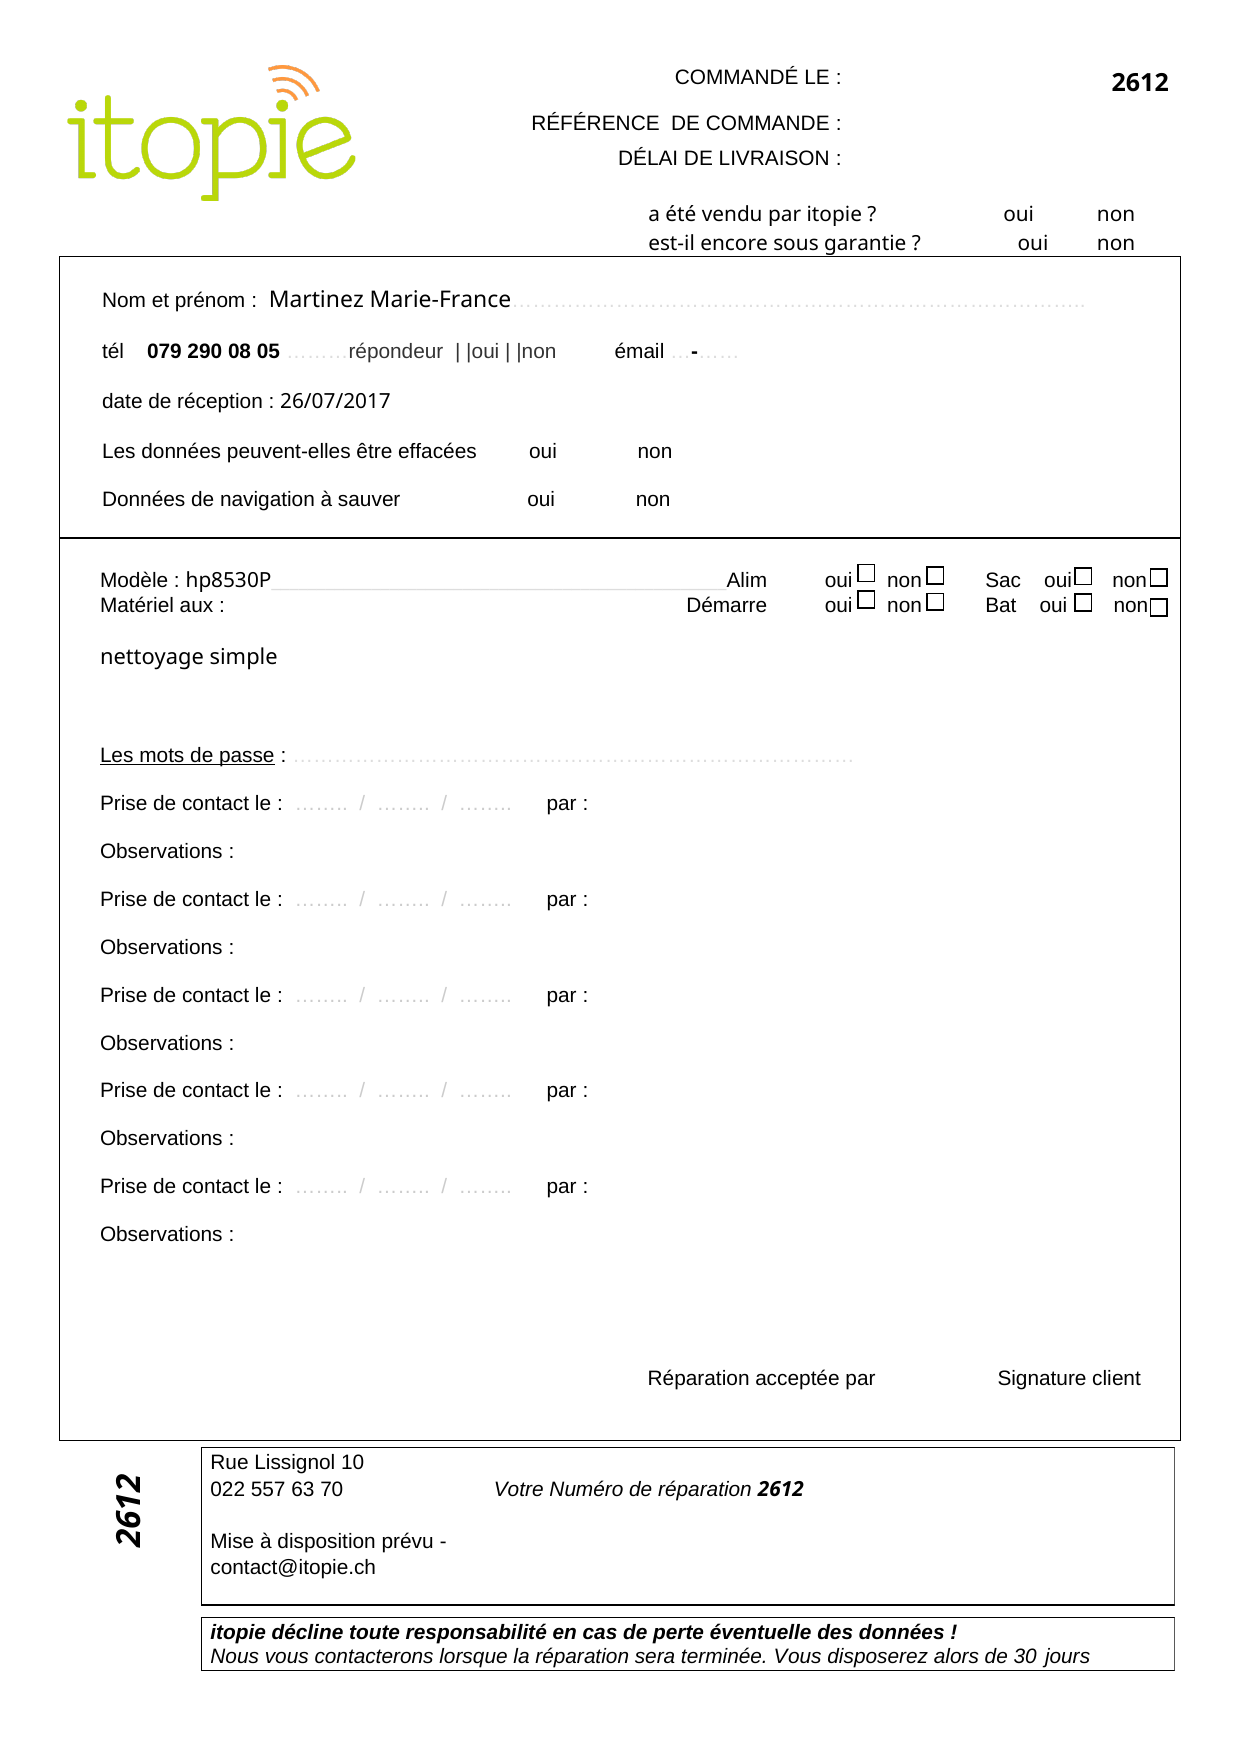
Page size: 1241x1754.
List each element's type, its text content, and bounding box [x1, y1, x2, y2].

text Réparation acceptée par Signature client [60, 1363, 1180, 1390]
text Données de navigation à sauver oui non [60, 484, 1180, 511]
table_cell DÉLAI DE LIVRAISON : [490, 140, 847, 175]
text Matériel aux : Démarre oui non Bat oui non [60, 590, 1180, 617]
text tél 079 290 08 05 ………répondeur | |oui | |non émail …-…… [60, 335, 1180, 362]
text Prise de contact le : …….. / …….. / …….. par : [60, 979, 1180, 1006]
text Les mots de passe : ……………………………………………………………………… [60, 740, 1180, 767]
text Nom et prénom : Martinez Marie-France……………………………………………………………………….. [60, 280, 1180, 314]
text Observations : [60, 836, 1180, 863]
text Prise de contact le : …….. / …….. / …….. par : [60, 883, 1180, 911]
text Modèle : hp8530P Alim oui non Sac oui non [879, 562, 925, 590]
table_cell [847, 105, 1180, 140]
text est-il encore sous garantie ? oui non [59, 228, 1181, 256]
text Observations : [60, 1027, 1180, 1054]
text nettoyage simple [60, 638, 1180, 671]
table_cell itopie décline toute responsabilité en cas de perte éventuelle des données ! Nous vous contacterons lorsque la réparation sera terminée. Vous disposerez alors de 30 jours [195, 1611, 1180, 1677]
text Observations : [60, 931, 1180, 958]
text Modèle : hp8530P Alim oui non Sac oui non [948, 562, 1180, 590]
picture [67, 65, 356, 201]
text Prise de contact le : …….. / …….. / …….. par : [60, 1171, 1180, 1198]
text Prise de contact le : …….. / …….. / …….. par : [60, 1075, 1180, 1102]
table_header 2612 [847, 59, 1180, 104]
table_header 2612 [59, 1441, 195, 1677]
text Observations : [60, 1219, 1180, 1246]
text Observations : [60, 1123, 1180, 1150]
text Les données peuvent-elles être effacées oui non [60, 436, 1180, 463]
table_header COMMANDÉ LE : [490, 59, 847, 104]
table_cell RÉFÉRENCE DE COMMANDE : [490, 105, 847, 140]
text a été vendu par itopie ? oui non [59, 199, 1181, 228]
table_header Rue Lissignol 10 022 557 63 70 Votre Numéro de réparation 2612 Mise à disposition prévu - contact@itopie.ch [195, 1441, 1180, 1611]
text Prise de contact le : …….. / …….. / …….. par : [60, 788, 1180, 815]
text date de réception : 26/07/2017 [60, 383, 1180, 415]
table_cell [847, 140, 1180, 175]
text Modèle : hp8530P Alim oui non Sac oui non [60, 562, 856, 590]
